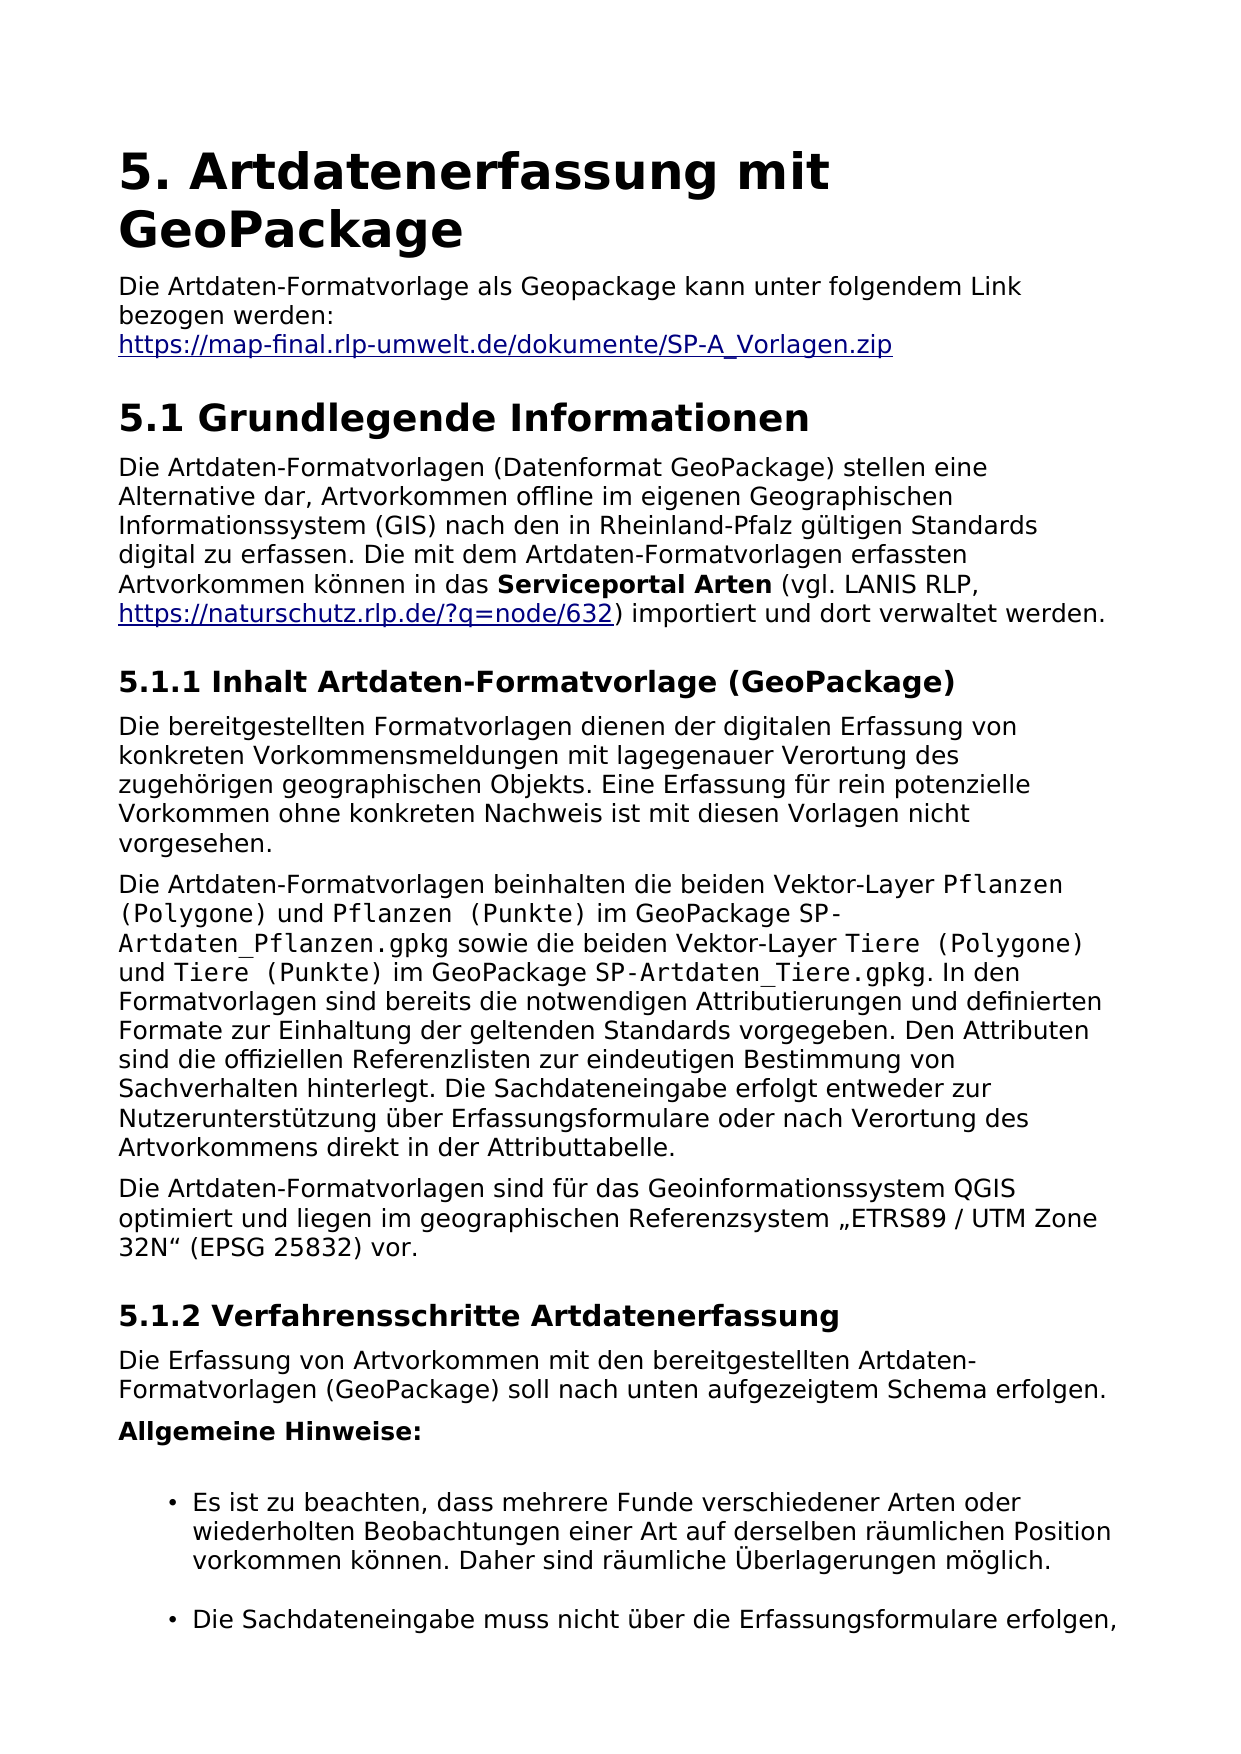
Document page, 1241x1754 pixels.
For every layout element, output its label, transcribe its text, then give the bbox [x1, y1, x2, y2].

text Die bereitgestellten Formatvorlagen dienen der digitalen Erfassung von konkreten Vorkommensmeldungen mit lagegenauer Verortung des zugehörigen geographischen Objekts. Eine Erfassung für rein potenzielle Vorkommen ohne konkreten Nachweis ist mit diesen Vorlagen nicht vorgesehen. [118, 712, 1122, 858]
subtitle 5.1.2 Verfahrensschritte Artdatenerfassung [118, 1300, 1122, 1334]
text Die Artdaten-Formatvorlagen beinhalten die beiden Vektor-Layer Pflanzen (Polygone) und Pflanzen (Punkte) im GeoPackage SP-Artdaten_Pflanzen.gpkg sowie die beiden Vektor-Layer Tiere (Polygone) und Tiere (Punkte) im GeoPackage SP-Artdaten_Tiere.gpkg. In den Formatvorlagen sind bereits die notwendigen Attributierungen und definierten Formate zur Einhaltung der geltenden Standards vorgegeben. Den Attributen sind die offiziellen Referenzlisten zur eindeutigen Bestimmung von Sachverhalten hinterlegt. Die Sachdateneingabe erfolgt entweder zur Nutzerunterstützung über Erfassungsformulare oder nach Verortung des Artvorkommens direkt in der Attributtabelle. [118, 871, 1122, 1162]
list Die Sachdateneingabe muss nicht über die Erfassungsformulare erfolgen, [177, 1605, 1122, 1634]
subtitle 5. Artdatenerfassung mit GeoPackage [118, 143, 1122, 259]
subtitle 5.1.1 Inhalt Artdaten-Formatvorlage (GeoPackage) [118, 666, 1122, 700]
text Die Artdaten-Formatvorlagen (Datenformat GeoPackage) stellen eine Alternative dar, Artvorkommen offline im eigenen Geographischen Informationssystem (GIS) nach den in Rheinland-Pfalz gültigen Standards digital zu erfassen. Die mit dem Artdaten-Formatvorlagen erfassten Artvorkommen können in das Serviceportal Arten (vgl. LANIS RLP, https://naturschutz.rlp.de/?q=node/632) importiert und dort verwaltet werden. [118, 453, 1122, 628]
text Allgemeine Hinweise: [118, 1417, 1122, 1446]
text Die Erfassung von Artvorkommen mit den bereitgestellten Artdaten-Formatvorlagen (GeoPackage) soll nach unten aufgezeigtem Schema erfolgen. [118, 1346, 1122, 1404]
list Es ist zu beachten, dass mehrere Funde verschiedener Arten oder wiederholten Beobachtungen einer Art auf derselben räumlichen Position vorkommen können. Daher sind räumliche Überlagerungen möglich. [177, 1488, 1122, 1605]
text Die Artdaten-Formatvorlagen sind für das Geoinformationssystem QGIS optimiert und liegen im geographischen Referenzsystem „ETRS89 / UTM Zone 32N“ (EPSG 25832) vor. [118, 1175, 1122, 1262]
subtitle 5.1 Grundlegende Informationen [118, 397, 1122, 441]
text Die Artdaten-Formatvorlage als Geopackage kann unter folgendem Link bezogen werden: https://map-final.rlp-umwelt.de/dokumente/SP-A_Vorlagen.zip [118, 272, 1122, 359]
